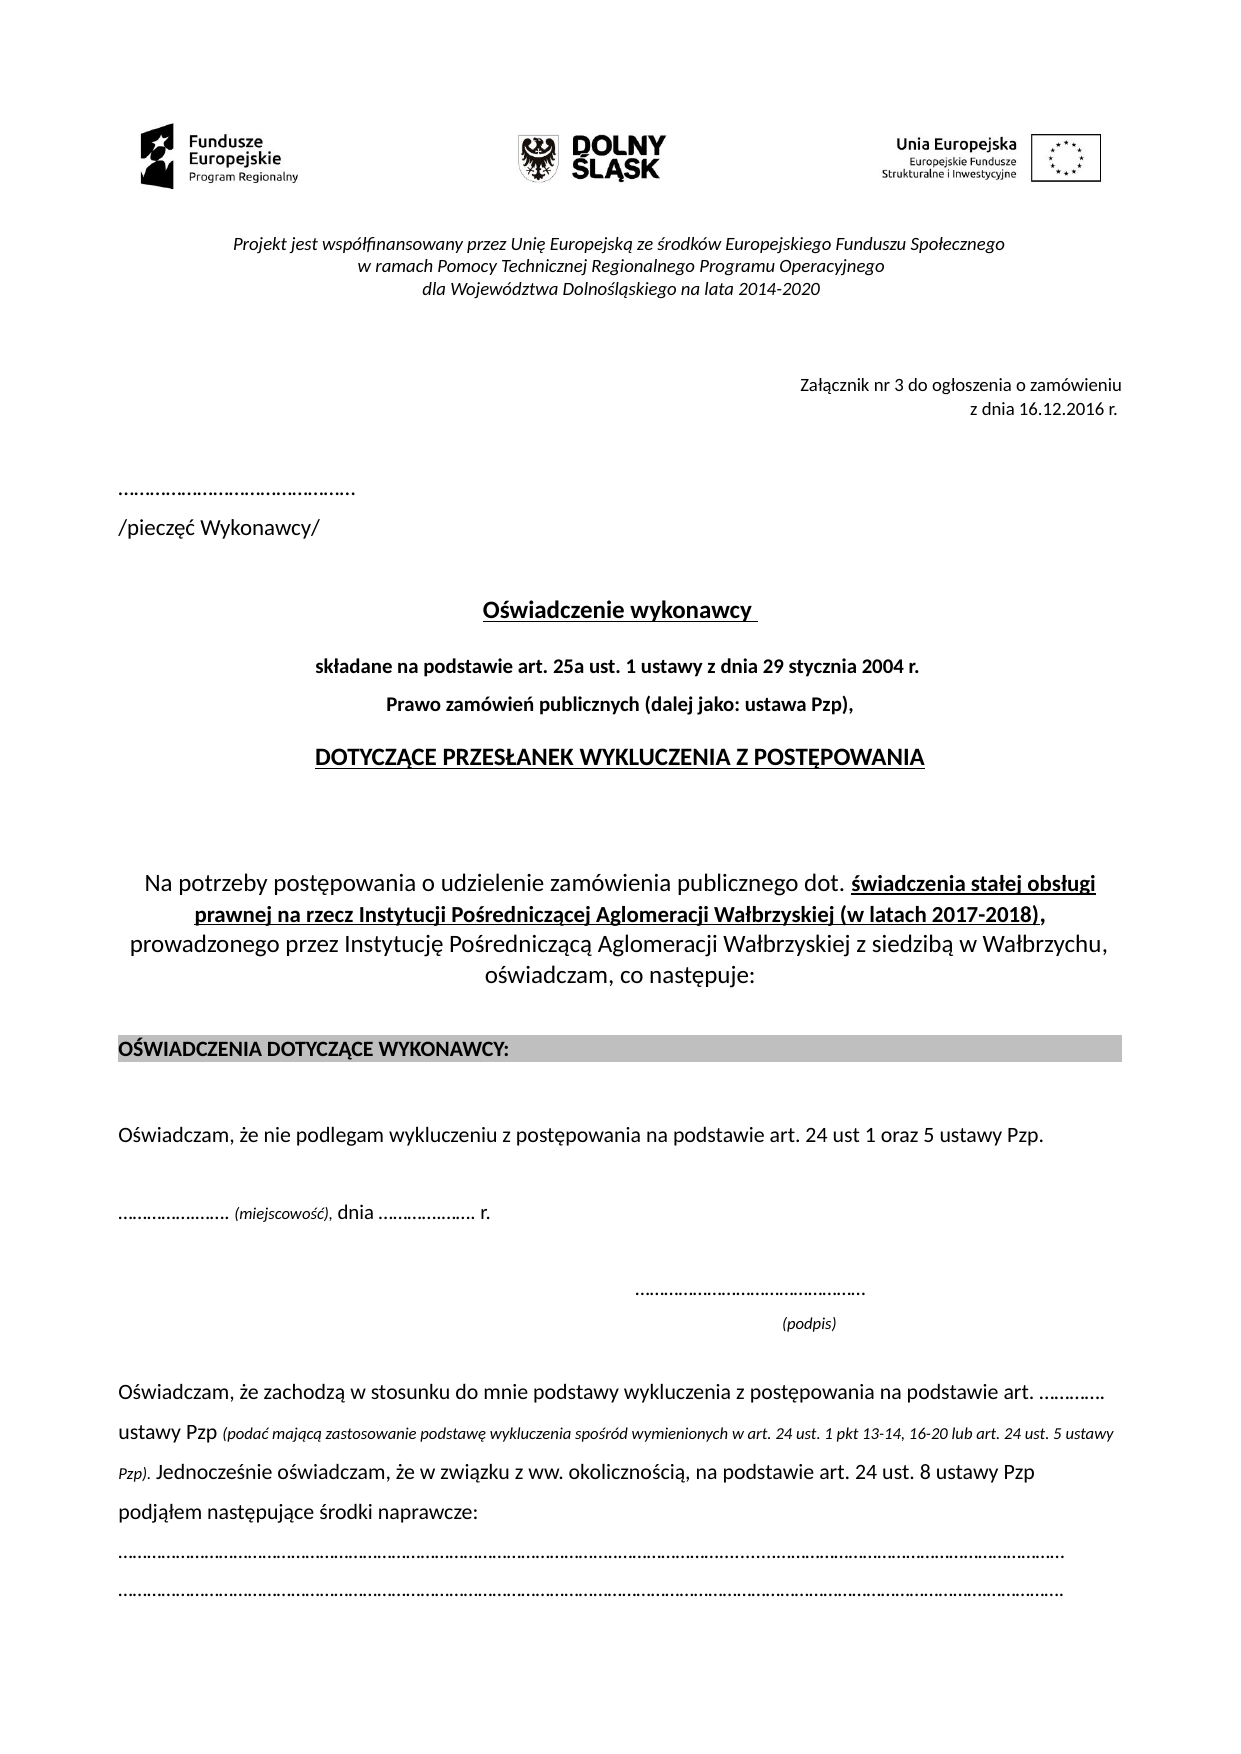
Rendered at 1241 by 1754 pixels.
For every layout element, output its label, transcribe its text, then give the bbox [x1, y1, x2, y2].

text w ramach Pomocy Technicznej Regionalnego Programu Operacyjnego [118, 255, 1122, 278]
text składane na podstawie art. 25a ust. 1 ustawy z dnia 29 stycznia 2004 r. [118, 653, 1122, 678]
text ……………………………………… [118, 473, 1122, 501]
text /pieczęć Wykonawcy/ [118, 513, 1122, 542]
text Załącznik nr 3 do ogłoszenia o zamówieniu z dnia 16.12.2016 r. [118, 369, 1122, 420]
text …………….……. (miejscowość), dnia ………….……. r. [118, 1199, 1122, 1224]
text Oświadczenie wykonawcy [118, 594, 1122, 625]
text Oświadczam, że zachodzą w stosunku do mnie podstawy wykluczenia z postępowania na podstawie art. …………. ustawy Pzp (podać mającą zastosowanie podstawę wykluczenia spośród wymienionych w art. 24 ust. 1 pkt 13-14, 16-20 lub art. 24 ust. 5 ustawy Pzp). Jednocześnie oświadczam, że w związku z ww. okolicznością, na podstawie art. 24 ust. 8 ustawy Pzp podjąłem następujące środki naprawcze: [118, 1378, 1122, 1525]
text DOTYCZĄCE PRZESŁANEK WYKLUCZENIA Z POSTĘPOWANIA [118, 742, 1122, 772]
text dla Województwa Dolnośląskiego na lata 2014-2020 [118, 278, 1122, 301]
text OŚWIADCZENIA DOTYCZĄCE WYKONAWCY: [118, 1035, 1122, 1062]
text Projekt jest współfinansowany przez Unię Europejską ze środków Europejskiego Funduszu Społecznego [118, 232, 1122, 255]
text Oświadczam, że nie podlegam wykluczeniu z postępowania na podstawie art. 24 ust 1 oraz 5 ustawy Pzp. [118, 1121, 1122, 1147]
text ……………………………………………………………………………………………………………………………………………………………….……………. [118, 1576, 1122, 1602]
text ………………………………………… [118, 1275, 1122, 1301]
text Na potrzeby postępowania o udzielenie zamówienia publicznego dot. świadczenia stałej obsługi prawnej na rzecz Instytucji Pośredniczącej Aglomeracji Wałbrzyskiej (w latach 2017-2018), prowadzonego przez Instytucję Pośredniczącą Aglomeracji Wałbrzyskiej z siedzibą w Wałbrzychu, oświadczam, co następuje: [118, 867, 1122, 989]
text (podpis) [708, 1313, 1122, 1334]
text Prawo zamówień publicznych (dalej jako: ustawa Pzp), [118, 691, 1122, 716]
text …………………………………………………………………………………………..…………………...........…………………………………………………… [118, 1538, 1122, 1563]
